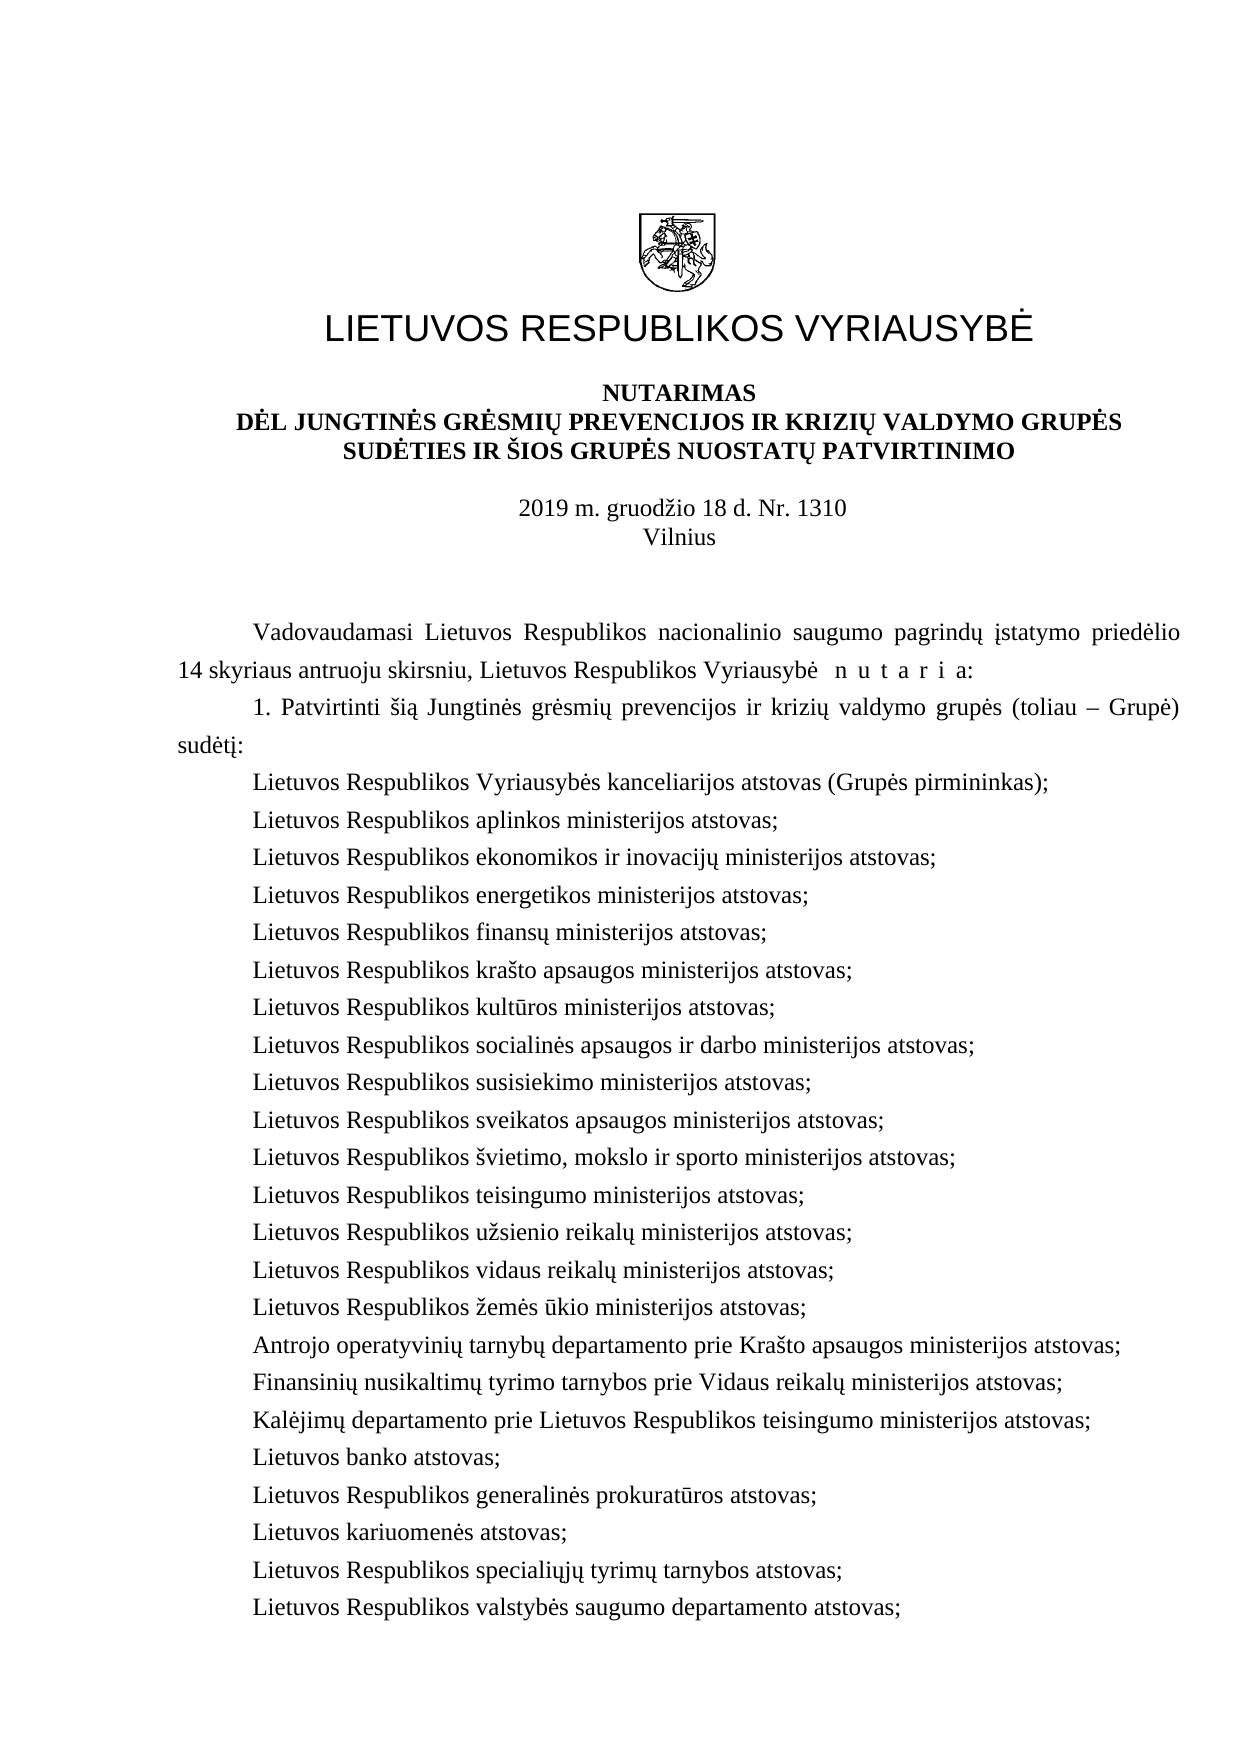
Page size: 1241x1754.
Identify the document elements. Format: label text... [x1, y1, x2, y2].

text Lietuvos Respublikos vidaus reikalų ministerijos atstovas; [177, 1246, 1181, 1283]
text Lietuvos Respublikos sveikatos apsaugos ministerijos atstovas; [177, 1096, 1181, 1133]
text Lietuvos banko atstovas; [177, 1433, 1181, 1471]
text Lietuvos Respublikos specialiųjų tyrimų tarnybos atstovas; [177, 1546, 1181, 1583]
text DĖL JUNGTINĖS GRĖSMIŲ PREVENCIJOS IR KRIZIŲ VALDYMO GRUPĖS SUDĖTIES IR ŠIOS GRUPĖS NUOSTATŲ PATVIRTINIMO [177, 407, 1181, 465]
text Kalėjimų departamento prie Lietuvos Respublikos teisingumo ministerijos atstovas; [177, 1396, 1181, 1433]
text Lietuvos Respublikos švietimo, mokslo ir sporto ministerijos atstovas; [177, 1133, 1181, 1171]
text Lietuvos kariuomenės atstovas; [177, 1508, 1181, 1546]
text Antrojo operatyvinių tarnybų departamento prie Krašto apsaugos ministerijos atstovas; [177, 1321, 1181, 1358]
text Vadovaudamasi Lietuvos Respublikos nacionalinio saugumo pagrindų įstatymo priedėlio 14 skyriaus antruoju skirsniu, Lietuvos Respublikos Vyriausybė nutaria: [177, 608, 1181, 683]
text Lietuvos Respublikos susisiekimo ministerijos atstovas; [177, 1058, 1181, 1096]
text Lietuvos Respublikos energetikos ministerijos atstovas; [177, 871, 1181, 908]
text Lietuvos Respublikos teisingumo ministerijos atstovas; [177, 1171, 1181, 1208]
text 1. Patvirtinti šią Jungtinės grėsmių prevencijos ir krizių valdymo grupės (toliau – Grupė) sudėtį: [177, 683, 1181, 758]
text Vilnius [177, 522, 1181, 551]
text Lietuvos Respublikos ekonomikos ir inovacijų ministerijos atstovas; [177, 833, 1181, 871]
text Lietuvos Respublikos finansų ministerijos atstovas; [177, 908, 1181, 946]
text Lietuvos Respublikos Vyriausybė [177, 307, 1181, 350]
text Lietuvos Respublikos valstybės saugumo departamento atstovas; [177, 1583, 1181, 1621]
text 2019 m. gruodžio 18 d. Nr. 1310 [177, 493, 1181, 522]
text Lietuvos Respublikos generalinės prokuratūros atstovas; [177, 1471, 1181, 1508]
text Finansinių nusikaltimų tyrimo tarnybos prie Vidaus reikalų ministerijos atstovas; [177, 1358, 1181, 1396]
text nutarimas [177, 378, 1181, 407]
text Lietuvos Respublikos aplinkos ministerijos atstovas; [177, 796, 1181, 833]
text Lietuvos Respublikos žemės ūkio ministerijos atstovas; [177, 1283, 1181, 1321]
text Lietuvos Respublikos Vyriausybės kanceliarijos atstovas (Grupės pirmininkas); [177, 758, 1181, 796]
text Lietuvos Respublikos socialinės apsaugos ir darbo ministerijos atstovas; [177, 1021, 1181, 1058]
text Lietuvos Respublikos krašto apsaugos ministerijos atstovas; [177, 946, 1181, 983]
text Lietuvos Respublikos užsienio reikalų ministerijos atstovas; [177, 1208, 1181, 1246]
text Lietuvos Respublikos kultūros ministerijos atstovas; [177, 983, 1181, 1021]
